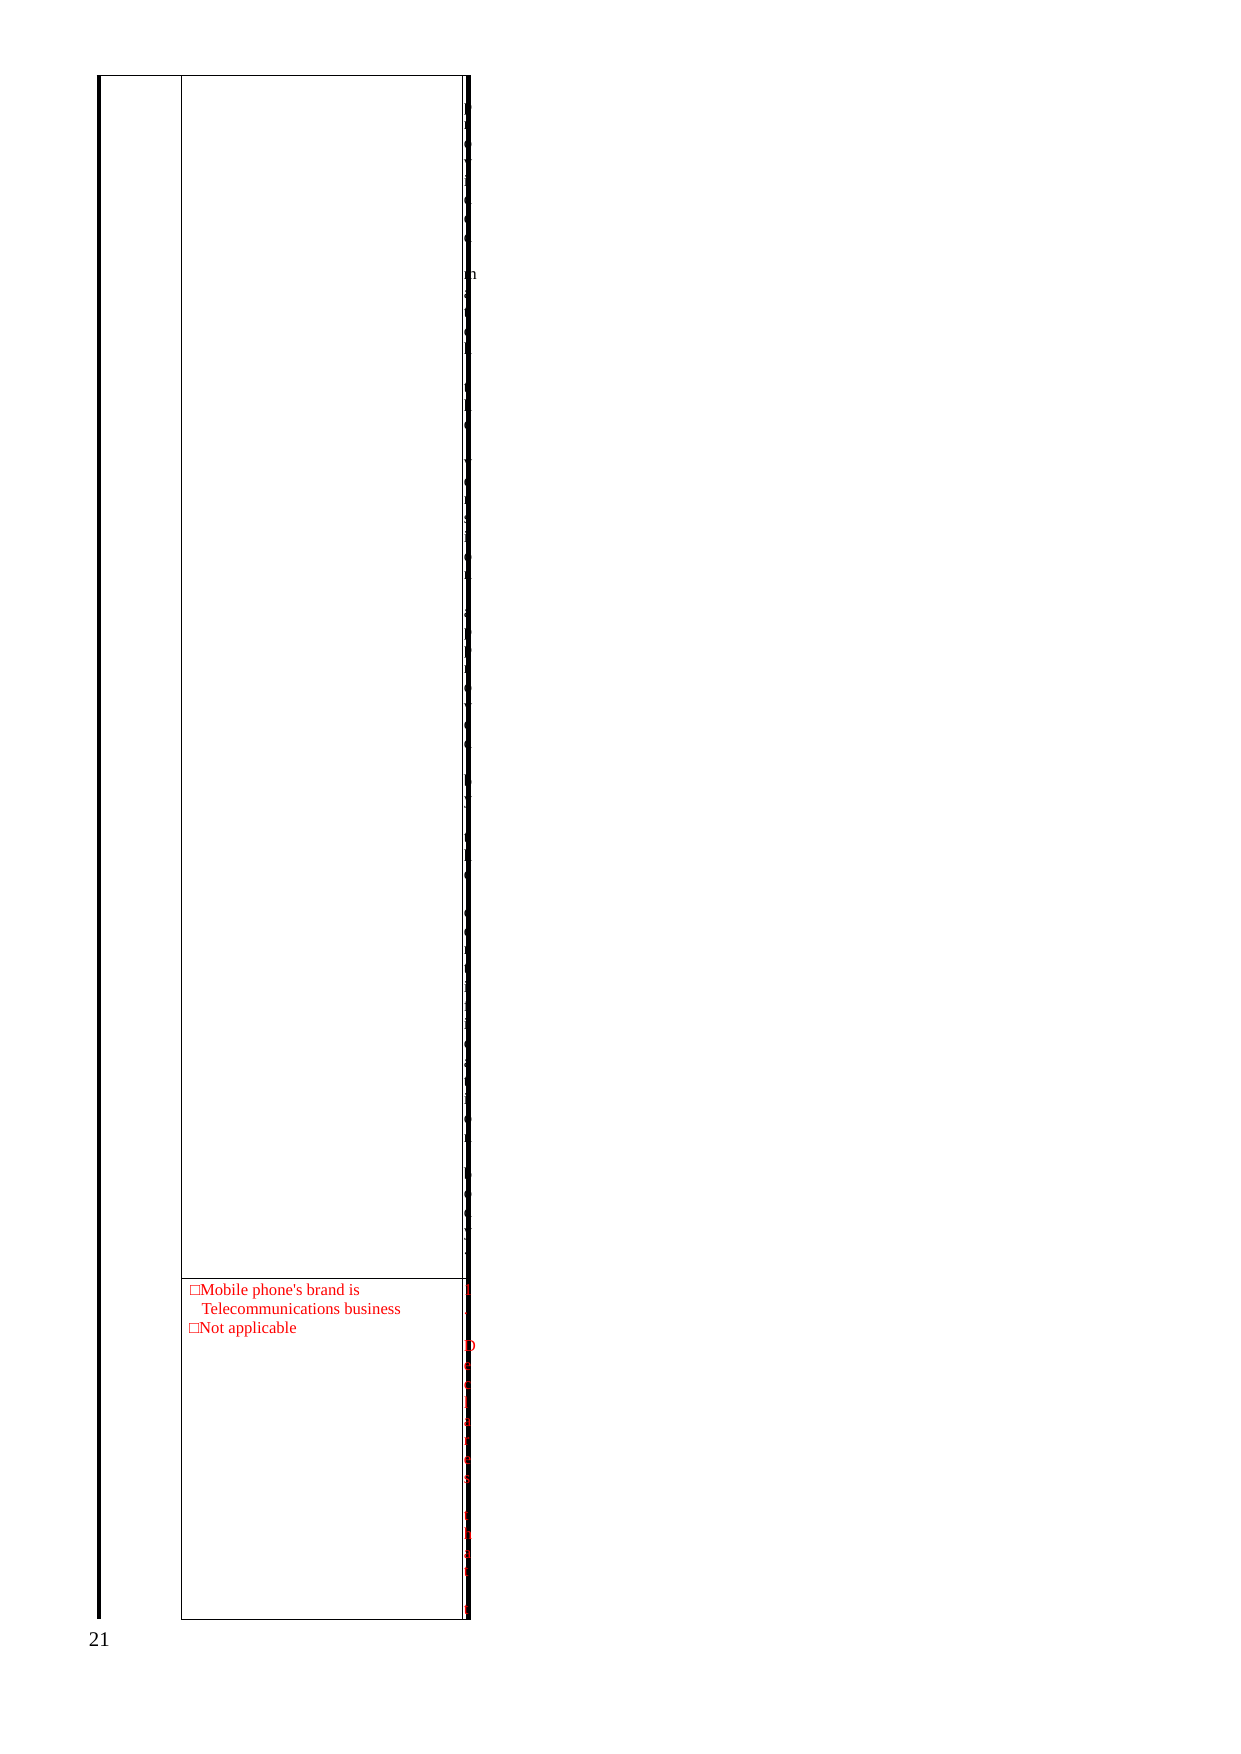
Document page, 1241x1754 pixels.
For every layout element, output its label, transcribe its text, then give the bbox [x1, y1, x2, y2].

table_cell □Mobile phone's brand is Telecommunications business □Not applicable [182, 1279, 462, 1619]
table_cell [101, 76, 181, 1619]
table_cell [182, 76, 462, 1278]
